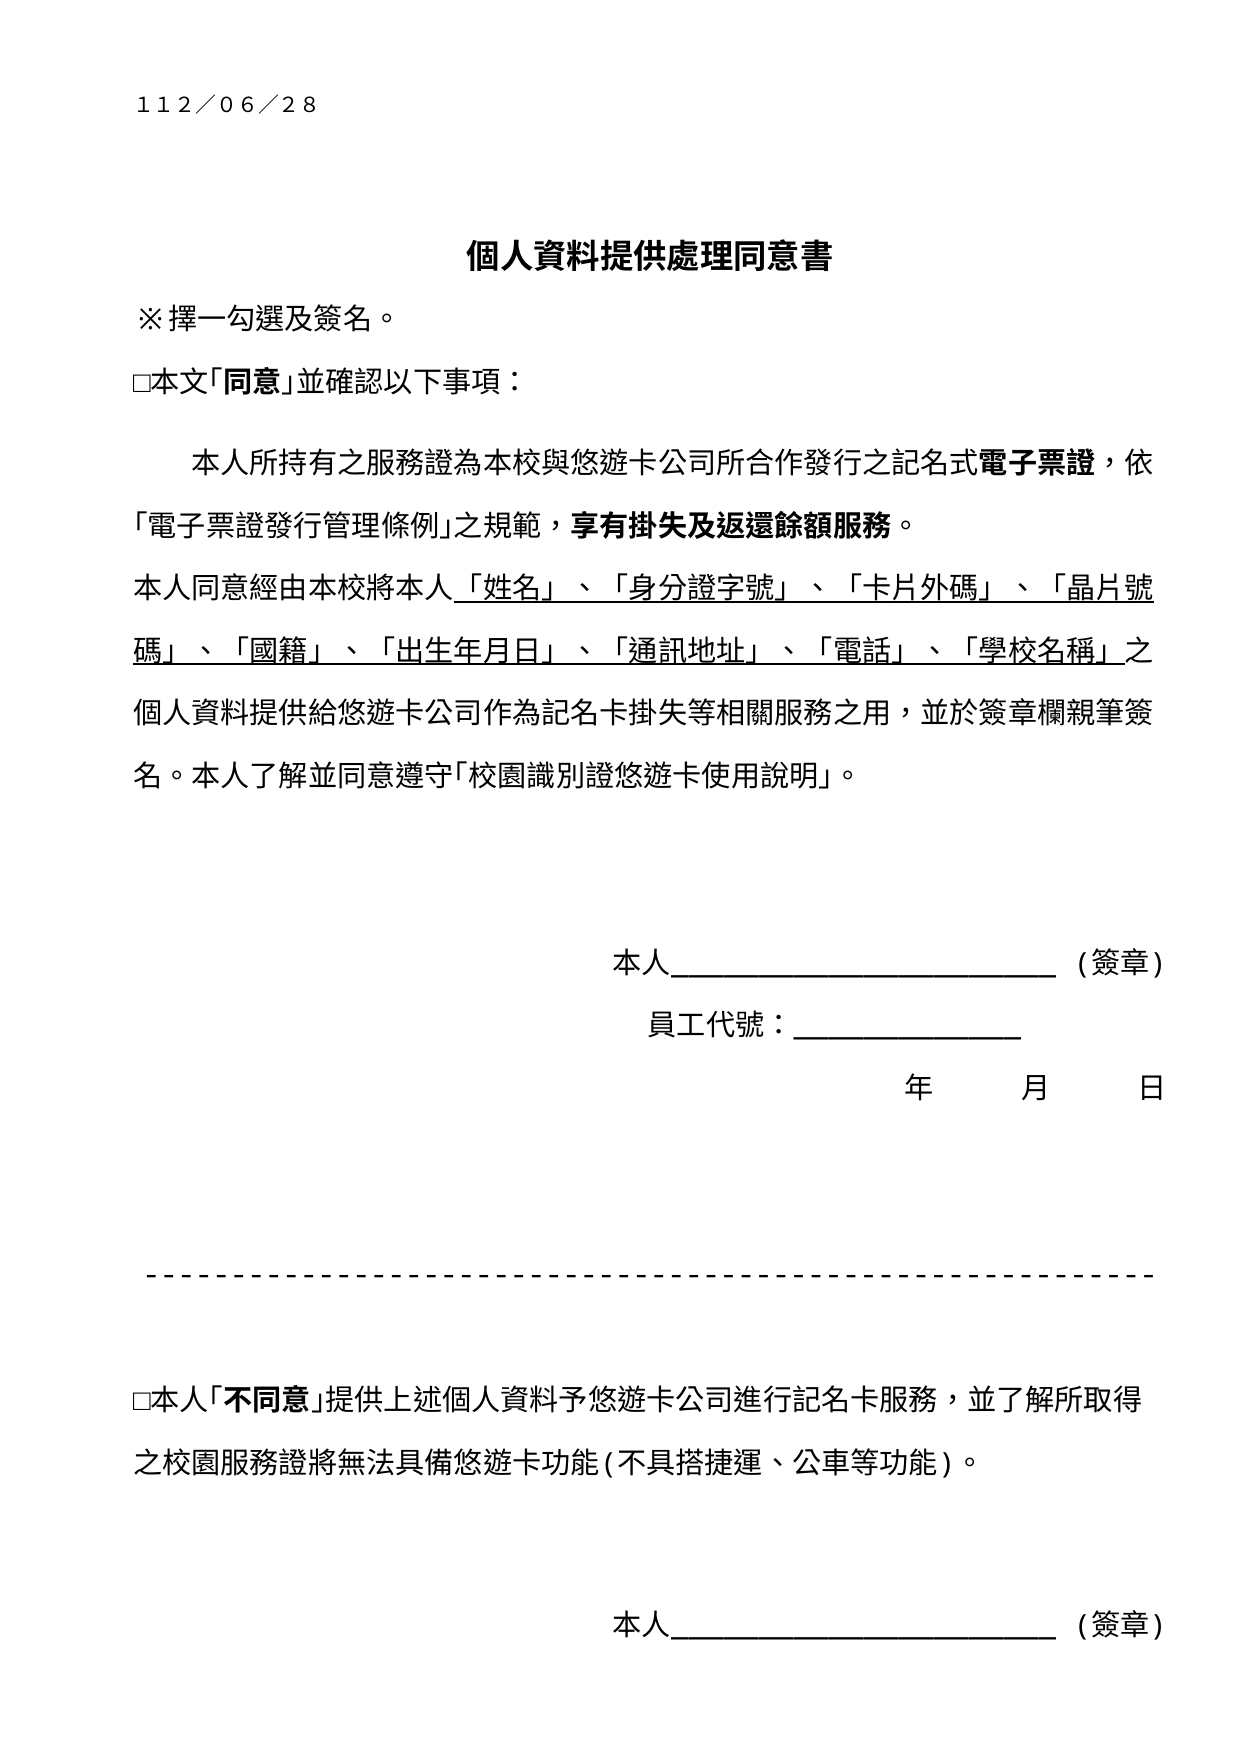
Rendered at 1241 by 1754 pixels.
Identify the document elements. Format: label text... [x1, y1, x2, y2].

text □本人｢不同意｣提供上述個人資料予悠遊卡公司進行記名卡服務，並了解所取得之校園服務證將無法具備悠遊卡功能(不具搭捷運、公車等功能)。 [133, 1357, 1167, 1482]
text 本人所持有之服務證為本校與悠遊卡公司所合作發行之記名式電子票證，依｢電子票證發行管理條例｣之規範，享有掛失及返還餘額服務。 [133, 419, 1167, 544]
text 本人______________________ (簽章) [133, 919, 1167, 982]
text 個人資料提供處理同意書 [133, 213, 1167, 275]
text □本文｢同意｣並確認以下事項： [133, 338, 1167, 400]
text 員工代號：_____________ [133, 982, 1167, 1044]
text 年 月 日 [133, 1044, 1167, 1107]
text 本人______________________ (簽章) [133, 1582, 1167, 1644]
text ※擇一勾選及簽名。 [133, 275, 1167, 338]
text ---------------------------------------------------------- [133, 1232, 1167, 1294]
text 本人同意經由本校將本人「姓名」、「身分證字號」、「卡片外碼」、「晶片號碼」、「國籍」、「出生年月日」、「通訊地址」、「電話」、「學校名稱」之個人資料提供給悠遊卡公司作為記名卡掛失等相關服務之用，並於簽章欄親筆簽名。本人了解並同意遵守｢校園識別證悠遊卡使用說明｣。 [133, 544, 1167, 794]
